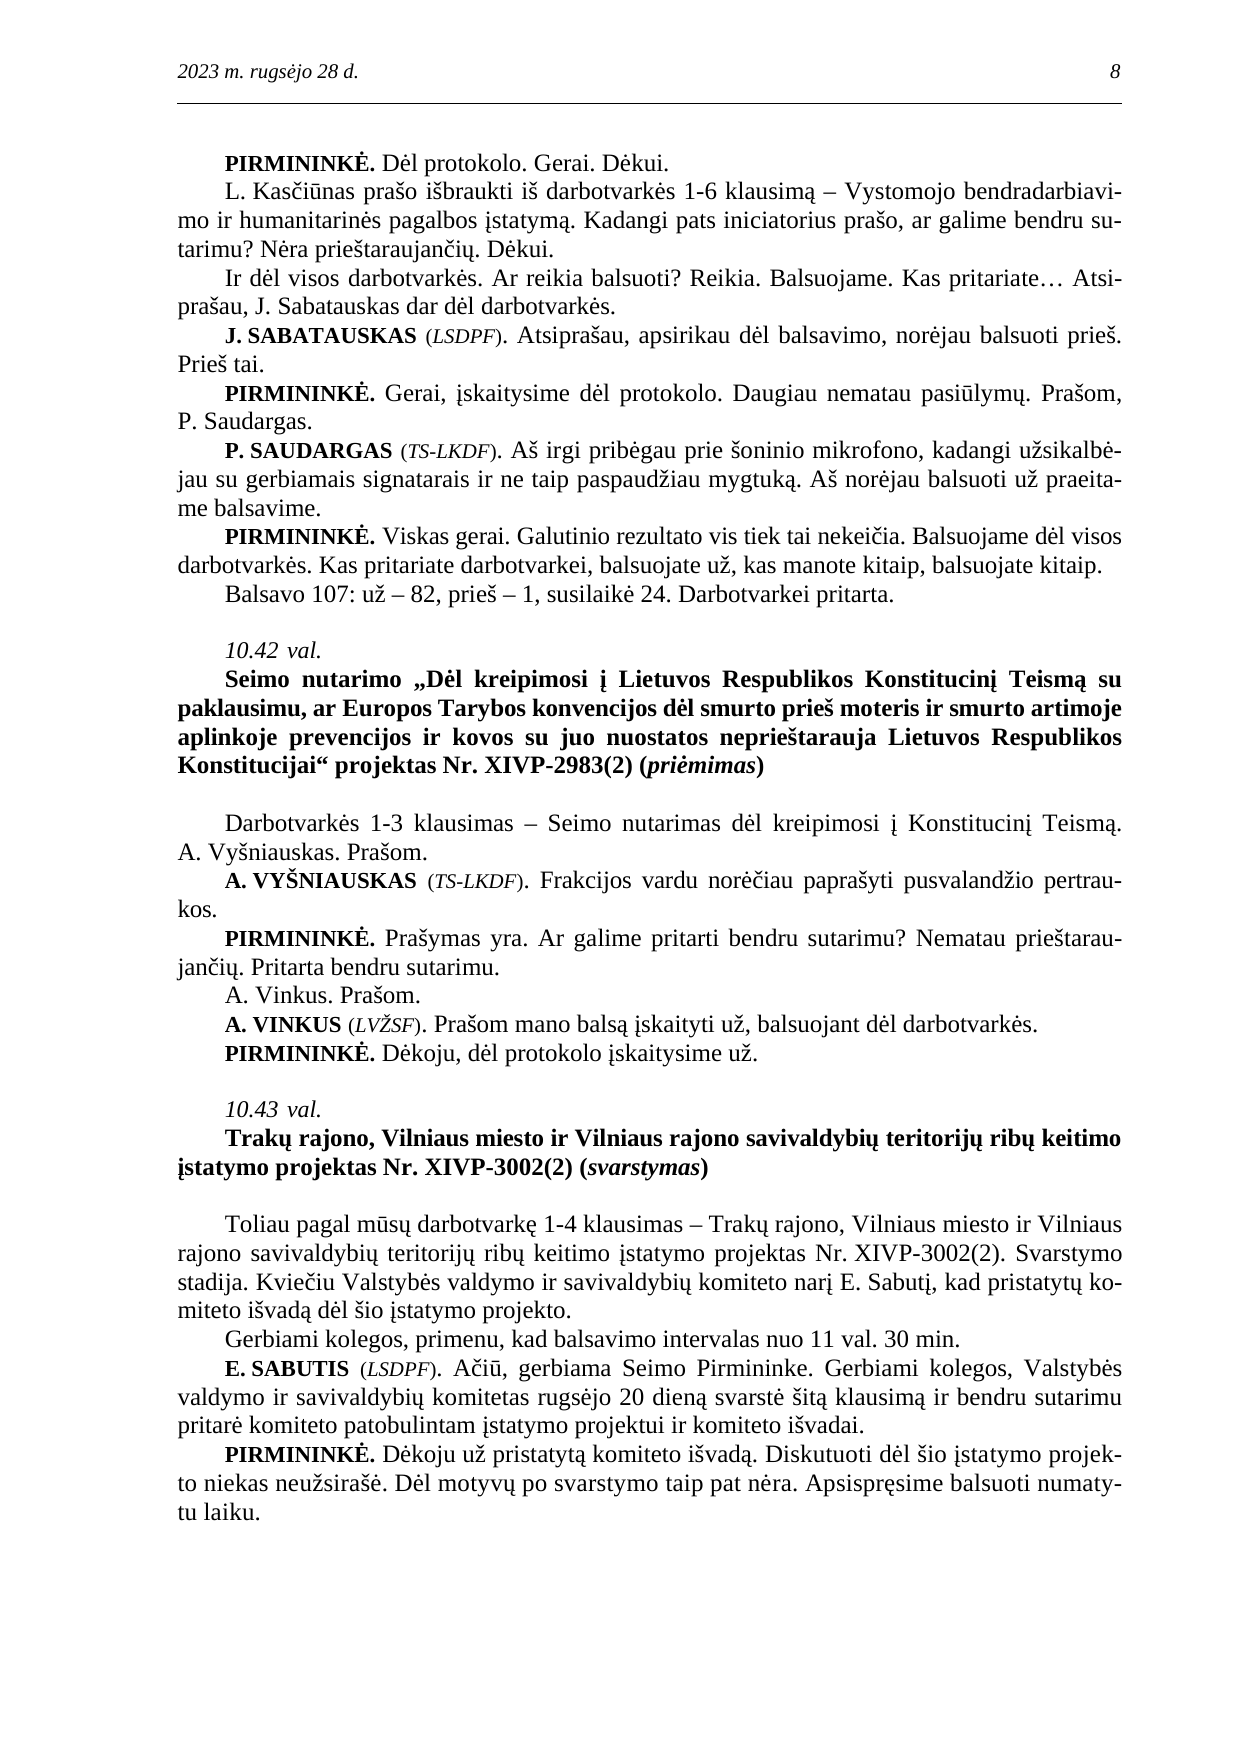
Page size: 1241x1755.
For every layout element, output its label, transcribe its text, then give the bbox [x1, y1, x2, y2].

text 10.43 val. [224, 1095, 1122, 1123]
text Bal­sa­vo 107: už – 82, prieš – 1, su­si­lai­kė 24. Dar­bo­tvarkei pri­tar­ta. [177, 579, 1122, 608]
text Ir dėl vi­sos dar­bo­tvarkės. Ar rei­kia bal­suo­ti? Rei­kia. Bal­suo­ja­me. Kas pri­ta­ria­te… At­si­pra­šau, J. Sa­ba­taus­kas dar dėl dar­bo­tvarkės. [177, 263, 1122, 320]
text Dar­bo­tvarkės 1-3 klau­si­mas – Sei­mo nu­ta­ri­mas dėl krei­pi­mo­si į Kon­sti­tu­ci­nį Teis­mą. A. Vyš­niaus­kas. Pra­šom. [177, 808, 1122, 865]
text J. SABATAUSKAS (LSDPF). At­si­pra­šau, ap­si­ri­kau dėl bal­sa­vi­mo, no­rė­jau bal­suo­ti prieš. Prieš tai. [177, 320, 1122, 378]
text Sei­mo nu­ta­ri­mo „Dėl krei­pi­mo­si į Lie­tu­vos Res­pub­li­kos Kon­sti­tu­ci­nį Teis­mą su paklau­si­mu, ar Eu­ro­pos Ta­ry­bos kon­ven­ci­jos dėl smur­to prieš mo­te­ris ir smur­to ar­ti­mo­je ap­lin­ko­je pre­ven­ci­jos ir ko­vos su juo nuo­sta­tos ne­pri­eš­ta­rau­ja Lie­tu­vos Res­pub­li­kos Kon­sti­tu­ci­jai“ pro­jek­tas Nr. XIVP-2983(2) (pri­ėmi­mas) [177, 664, 1122, 779]
text PIRMININKĖ. Dė­ko­ju už pri­sta­ty­tą ko­mi­te­to iš­va­dą. Dis­ku­tuo­ti dėl šio įsta­ty­mo pro­je­k­to nie­kas ne­už­si­ra­šė. Dėl mo­ty­vų po svars­ty­mo taip pat nė­ra. Ap­si­sprę­si­me bal­suo­ti nu­ma­ty­tu lai­ku. [177, 1439, 1122, 1525]
text PIRMININKĖ. Dėl pro­to­ko­lo. Ge­rai. Dė­kui. [177, 148, 1122, 176]
text E. SABUTIS (LSDPF). Ačiū, ger­bia­ma Sei­mo Pir­mi­nin­ke. Ger­bia­mi ko­le­gos, Vals­ty­bės val­dy­mo ir sa­vi­val­dy­bių ko­mi­te­tas rug­sė­jo 20 die­ną svars­tė ši­tą klau­si­mą ir ben­dru su­ta­ri­mu pri­ta­rė ko­mi­te­to pa­to­bu­lin­tam įsta­ty­mo pro­jek­tui ir ko­mi­te­to iš­va­dai. [177, 1353, 1122, 1439]
text A. VYŠNIAUSKAS (TS-LKDF). Frak­ci­jos var­du no­rė­čiau pa­pra­šy­ti pus­va­lan­džio per­trau­kos. [177, 865, 1122, 923]
text A. VINKUS (LVŽSF). Pra­šom ma­no bal­są įskai­ty­ti už, bal­suo­jant dėl dar­bo­tvarkės. [177, 1009, 1122, 1038]
text PIRMININKĖ. Vis­kas ge­rai. Ga­lu­ti­nio re­zul­ta­to vis tiek tai ne­kei­čia. Bal­suo­ja­me dėl vi­sos dar­bo­tvarkės. Kas pri­ta­ria­te dar­bo­tvarkei, bal­suo­ja­te už, kas ma­no­te ki­taip, bal­suo­ja­te ki­taip. [177, 521, 1122, 579]
text PIRMININKĖ. Pra­šy­mas yra. Ar ga­li­me pri­tar­ti ben­dru su­ta­ri­mu? Ne­ma­tau prieš­ta­rau­jan­čių. Pri­tar­ta ben­dru su­ta­ri­mu. [177, 923, 1122, 980]
text To­liau pa­gal mū­sų dar­bo­tvarkę 1-4 klau­si­mas – Tra­kų ra­jo­no, Vil­niaus mies­to ir Vil­niaus ra­jo­no sa­vi­val­dy­bių te­ri­to­ri­jų ri­bų kei­ti­mo įsta­ty­mo pro­jek­tas Nr. XIVP-3002(2). Svars­ty­mo sta­di­ja. Kvie­čiu Vals­ty­bės val­dy­mo ir sa­vi­val­dy­bių ko­mi­te­to na­rį E. Sa­bu­tį, kad pri­sta­ty­tų ko­mi­te­to iš­va­dą dėl šio įsta­ty­mo pro­jek­to. [177, 1209, 1122, 1324]
text Tra­kų ra­jo­no, Vil­niaus mies­to ir Vil­niaus ra­jo­no sa­vi­val­dy­bių te­ri­to­ri­jų ri­bų kei­ti­mo įsta­ty­mo pro­jek­tas Nr. XIVP-3002(2) (svars­ty­mas) [177, 1123, 1122, 1180]
text Ger­bia­mi ko­le­gos, pri­me­nu, kad bal­sa­vi­mo in­ter­va­las nuo 11 val. 30 min. [177, 1324, 1122, 1353]
text 10.42 val. [224, 636, 1122, 664]
text PIRMININKĖ. Ge­rai, įskai­ty­si­me dėl pro­to­ko­lo. Dau­giau ne­ma­tau pa­siū­ly­mų. Pra­šom, P. Sau­dar­gas. [177, 378, 1122, 435]
text PIRMININKĖ. Dė­ko­ju, dėl pro­to­ko­lo įskai­ty­si­me už. [177, 1038, 1122, 1067]
text A. Vin­kus. Pra­šom. [177, 980, 1122, 1009]
text P. SAUDARGAS (TS-LKDF). Aš ir­gi pri­bė­gau prie šo­ni­nio mik­ro­fo­no, ka­dan­gi už­si­kal­bė­jau su ger­bia­mais sig­na­ta­rais ir ne taip pa­spau­džiau myg­tu­ką. Aš no­rė­jau bal­suo­ti už pra­ei­ta­me bal­sa­vi­me. [177, 435, 1122, 521]
text L. Kas­čiū­nas pra­šo iš­brauk­ti iš dar­bo­tvarkės 1-6 klau­si­mą – Vys­to­mo­jo ben­dra­dar­bia­vi­mo ir hu­ma­ni­ta­ri­nės pa­gal­bos įsta­ty­mą. Ka­dan­gi pats ini­cia­to­rius pra­šo, ar ga­li­me ben­dru su­ta­ri­mu? Nė­ra prieš­ta­rau­jan­čių. Dė­kui. [177, 176, 1122, 263]
